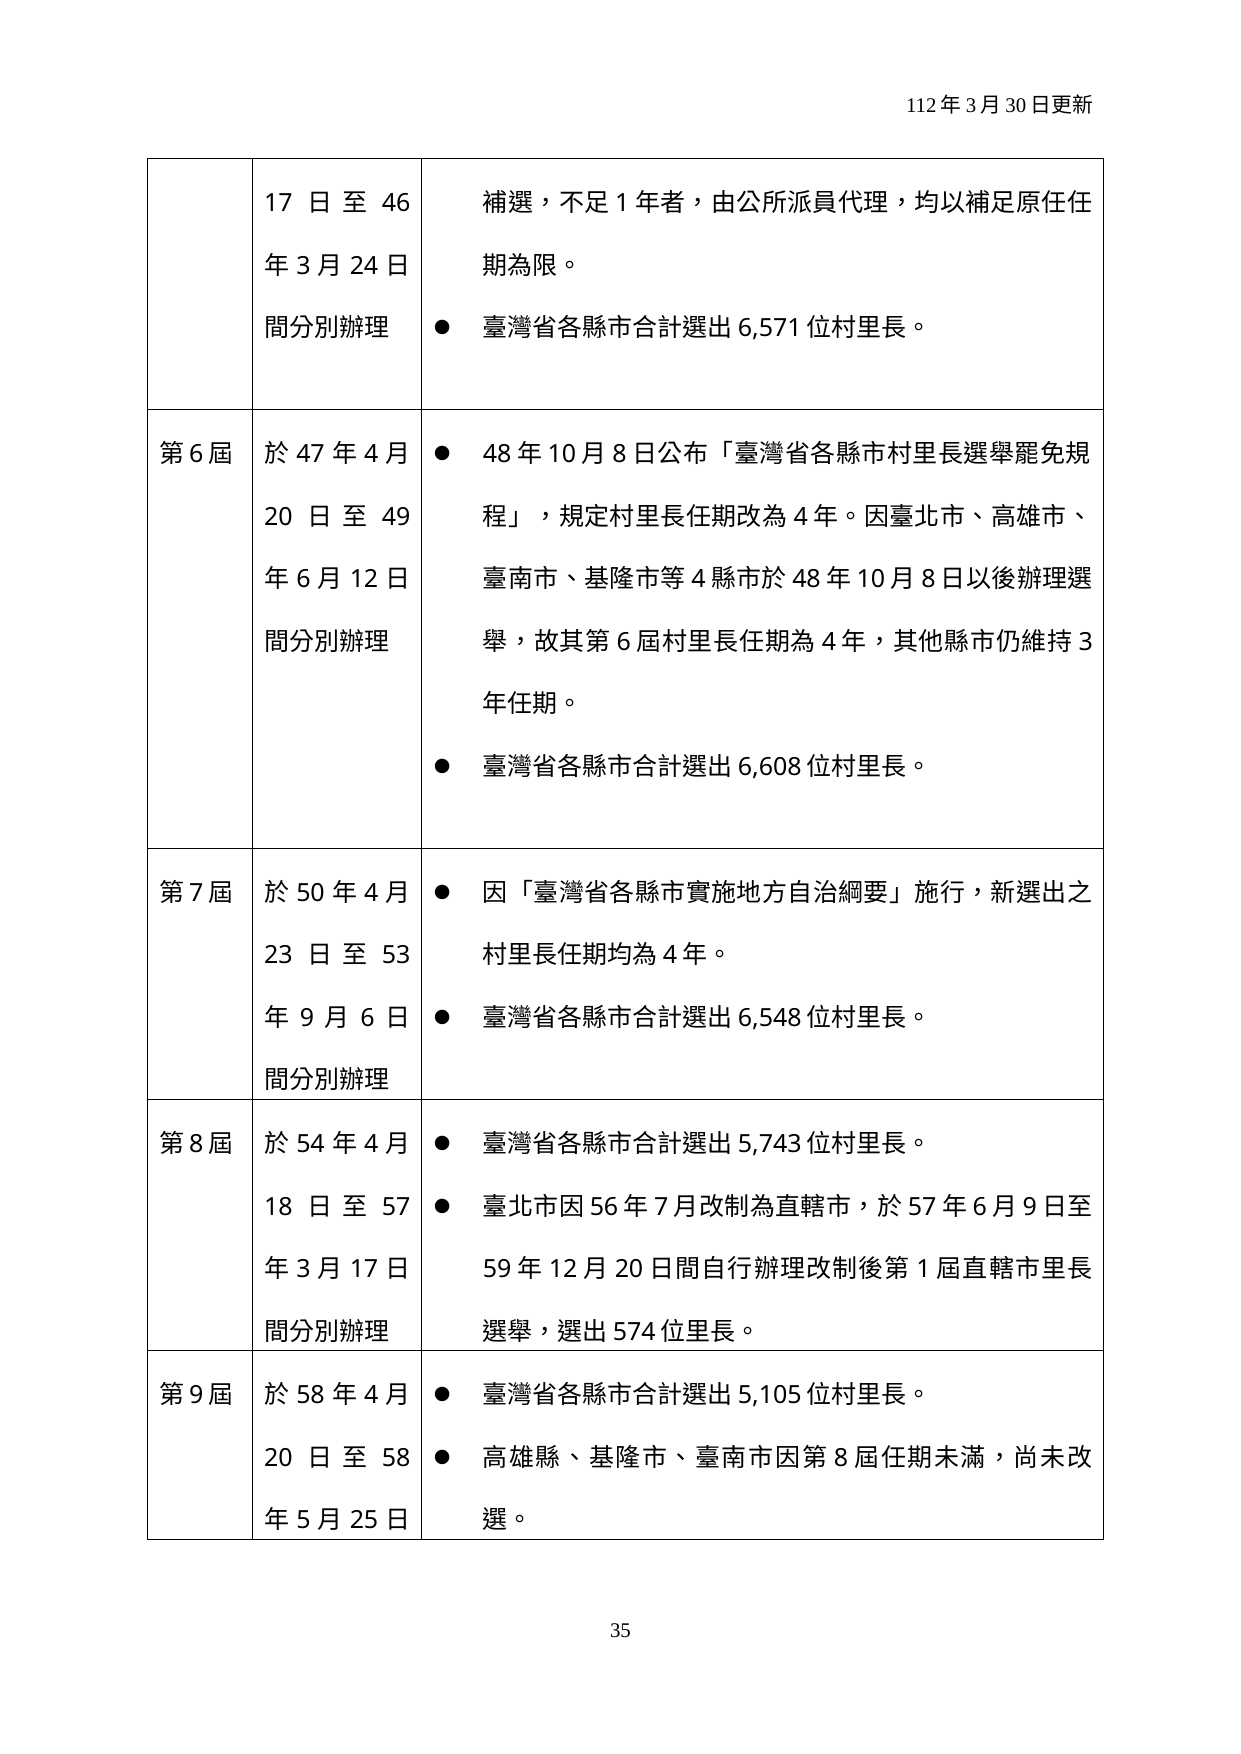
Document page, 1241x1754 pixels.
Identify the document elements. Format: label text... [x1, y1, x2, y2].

table_cell 於58年4月20日至58年5月25日 [253, 1351, 421, 1538]
table_cell 臺灣省各縣市合計選出5,105位村里長。 高雄縣、基隆市、臺南市因第8屆任期未滿，尚未改選。 臺北市於61年6月14日至62年6月17日投票，選出606位里長(第2屆)。 金門縣於60年4月25日選出35位村里長(第1屆)。 [422, 1351, 1103, 1538]
table_cell 第6屆 [148, 410, 252, 848]
table_cell 於47年4月20日至49年6月12日間分別辦理 [253, 410, 421, 848]
table_cell 臺灣省各縣市合計選出5,743位村里長。 臺北市因56年7月改制為直轄市，於57年6月9日至59年12月20日間自行辦理改制後第1屆直轄市里長選舉，選出574位里長。 [422, 1100, 1103, 1350]
table_cell 第7屆 [148, 849, 252, 1099]
table_cell 於54年4月18日至57年3月17日間分別辦理 [253, 1100, 421, 1350]
table_cell 48年10月8日公布「臺灣省各縣市村里長選舉罷免規程」，規定村里長任期改為4年。因臺北市、高雄市、臺南市、基隆市等4縣市於48年10月8日以後辦理選舉，故其第6屆村里長任期為4年，其他縣市仍維持3年任期。 臺灣省各縣市合計選出6,608位村里長。 [422, 410, 1103, 848]
table_cell 第8屆 [148, 1100, 252, 1350]
table_cell 於50年4月23日至53年9月6日間分別辦理 [253, 849, 421, 1099]
table_cell 第9屆 [148, 1351, 252, 1538]
table_cell [148, 159, 252, 409]
table_cell 補選，不足1年者，由公所派員代理，均以補足原任任期為限。 臺灣省各縣市合計選出6,571位村里長。 [422, 159, 1103, 409]
table_cell 因「臺灣省各縣市實施地方自治綱要」施行，新選出之村里長任期均為4年。 臺灣省各縣市合計選出6,548位村里長。 [422, 849, 1103, 1099]
table_cell 17日至46年3月24日間分別辦理 [253, 159, 421, 409]
